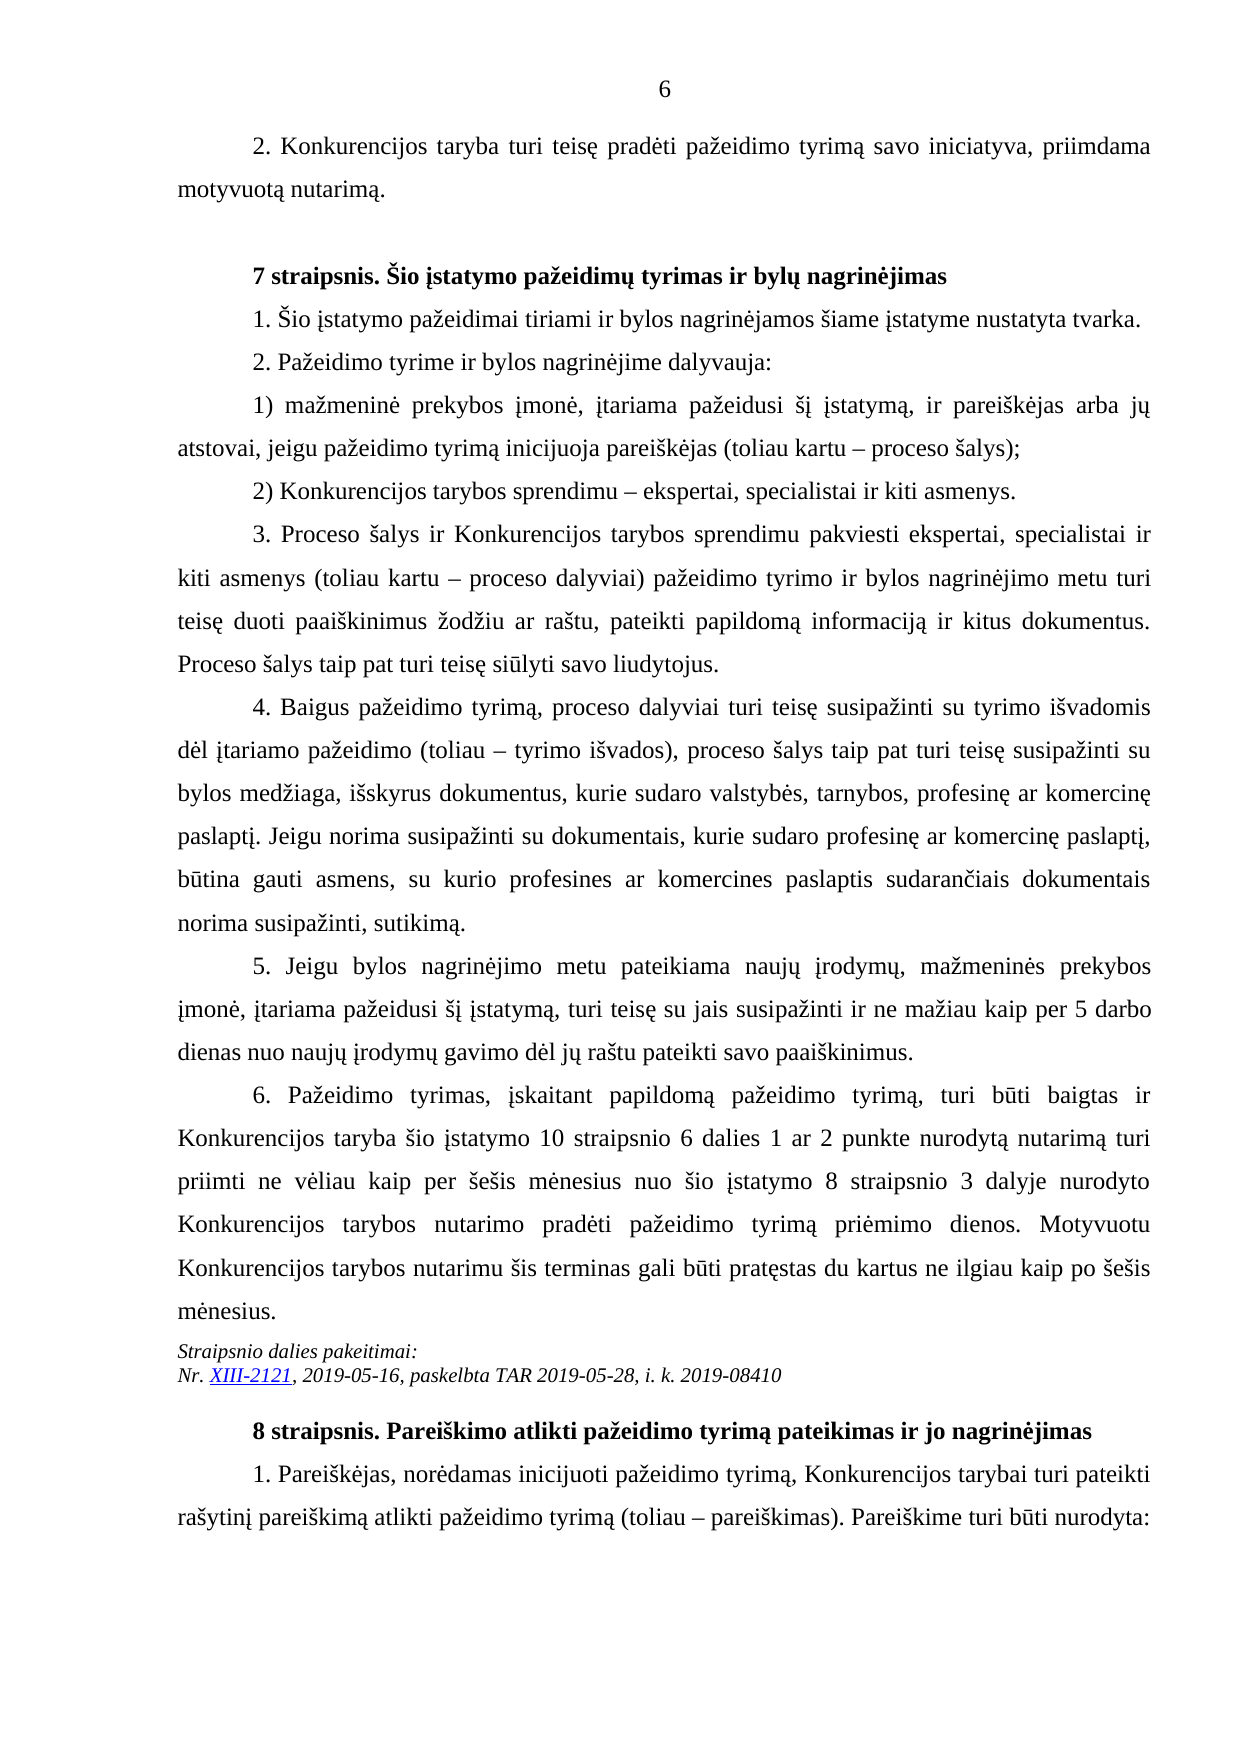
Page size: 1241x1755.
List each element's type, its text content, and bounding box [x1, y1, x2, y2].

text 7 straipsnis. Šio įstatymo pažeidimų tyrimas ir bylų nagrinėjimas [177, 261, 1152, 289]
text 6. Pažeidimo tyrimas, įskaitant papildomą pažeidimo tyrimą, turi būti baigtas ir Konkurencijos taryba šio įstatymo 10 straipsnio 6 dalies 1 ar 2 punkte nurodytą nutarimą turi priimti ne vėliau kaip per šešis mėnesius nuo šio įstatymo 8 straipsnio 3 dalyje nurodyto Konkurencijos tarybos nutarimo pradėti pažeidimo tyrimą priėmimo dienos. Motyvuotu Konkurencijos tarybos nutarimu šis terminas gali būti pratęstas du kartus ne ilgiau kaip po šešis mėnesius. [177, 1080, 1152, 1324]
text 1) mažmeninė prekybos įmonė, įtariama pažeidusi šį įstatymą, ir pareiškėjas arba jų atstovai, jeigu pažeidimo tyrimą inicijuoja pareiškėjas (toliau kartu – proceso šalys); [177, 390, 1152, 462]
text 2. Konkurencijos taryba turi teisę pradėti pažeidimo tyrimą savo iniciatyva, priimdama motyvuotą nutarimą. [177, 131, 1152, 203]
text 8 straipsnis. Pareiškimo atlikti pažeidimo tyrimą pateikimas ir jo nagrinėjimas [177, 1416, 1152, 1444]
text 2) Konkurencijos tarybos sprendimu – ekspertai, specialistai ir kiti asmenys. [177, 476, 1152, 505]
text 5. Jeigu bylos nagrinėjimo metu pateikiama naujų įrodymų, mažmeninės prekybos įmonė, įtariama pažeidusi šį įstatymą, turi teisę su jais susipažinti ir ne mažiau kaip per 5 darbo dienas nuo naujų įrodymų gavimo dėl jų raštu pateikti savo paaiškinimus. [177, 951, 1152, 1066]
text 2. Pažeidimo tyrime ir bylos nagrinėjime dalyvauja: [177, 347, 1152, 376]
text 1. Šio įstatymo pažeidimai tiriami ir bylos nagrinėjamos šiame įstatyme nustatyta tvarka. [177, 304, 1152, 333]
text 3. Proceso šalys ir Konkurencijos tarybos sprendimu pakviesti ekspertai, specialistai ir kiti asmenys (toliau kartu – proceso dalyviai) pažeidimo tyrimo ir bylos nagrinėjimo metu turi teisę duoti paaiškinimus žodžiu ar raštu, pateikti papildomą informaciją ir kitus dokumentus. Proceso šalys taip pat turi teisę siūlyti savo liudytojus. [177, 519, 1152, 678]
text Nr. XIII-2121, 2019-05-16, paskelbta TAR 2019-05-28, i. k. 2019-08410 [177, 1363, 1152, 1387]
text Straipsnio dalies pakeitimai: [177, 1339, 1152, 1363]
text 1. Pareiškėjas, norėdamas inicijuoti pažeidimo tyrimą, Konkurencijos tarybai turi pateikti rašytinį pareiškimą atlikti pažeidimo tyrimą (toliau – pareiškimas). Pareiškime turi būti nurodyta: [177, 1459, 1152, 1531]
text 4. Baigus pažeidimo tyrimą, proceso dalyviai turi teisę susipažinti su tyrimo išvadomis dėl įtariamo pažeidimo (toliau – tyrimo išvados), proceso šalys taip pat turi teisę susipažinti su bylos medžiaga, išskyrus dokumentus, kurie sudaro valstybės, tarnybos, profesinę ar komercinę paslaptį. Jeigu norima susipažinti su dokumentais, kurie sudaro profesinę ar komercinę paslaptį, būtina gauti asmens, su kurio profesines ar komercines paslaptis sudarančiais dokumentais norima susipažinti, sutikimą. [177, 692, 1152, 936]
